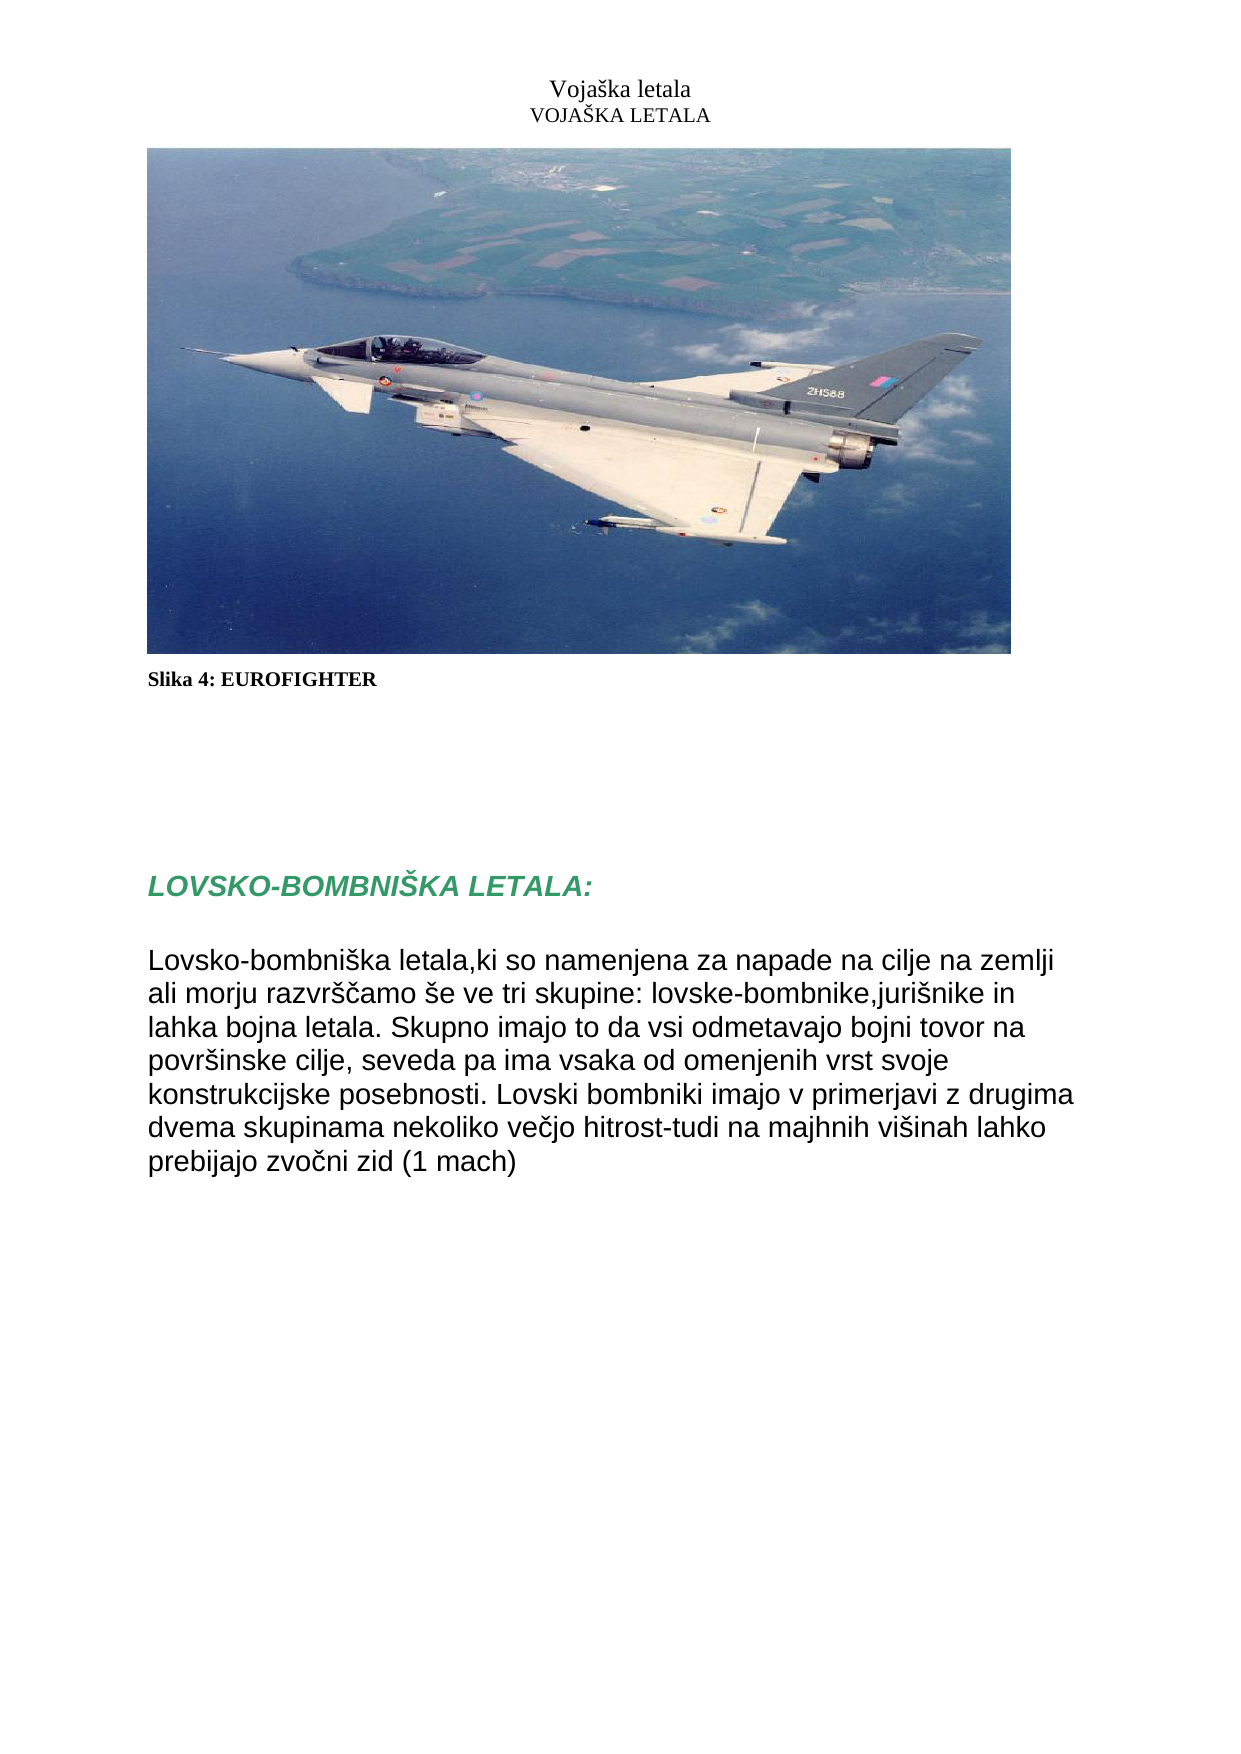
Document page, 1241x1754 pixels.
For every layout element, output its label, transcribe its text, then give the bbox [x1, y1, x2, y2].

text Lovsko-bombniška letala,ki so namenjena za napade na cilje na zemlji ali morju razvrščamo še ve tri skupine: lovske-bombnike,jurišnike in lahka bojna letala. Skupno imajo to da vsi odmetavajo bojni tovor na površinske cilje, seveda pa ima vsaka od omenjenih vrst svoje konstrukcijske posebnosti. Lovski bombniki imajo v primerjavi z drugima dvema skupinama nekoliko večjo hitrost-tudi na majhnih višinah lahko prebijajo zvočni zid (1 mach) [148, 943, 1092, 1177]
text Slika 4: EUROFIGHTER [148, 667, 1092, 691]
picture [147, 147, 1011, 654]
subtitle LOVSKO-BOMBNIŠKA LETALA: [148, 869, 1092, 903]
